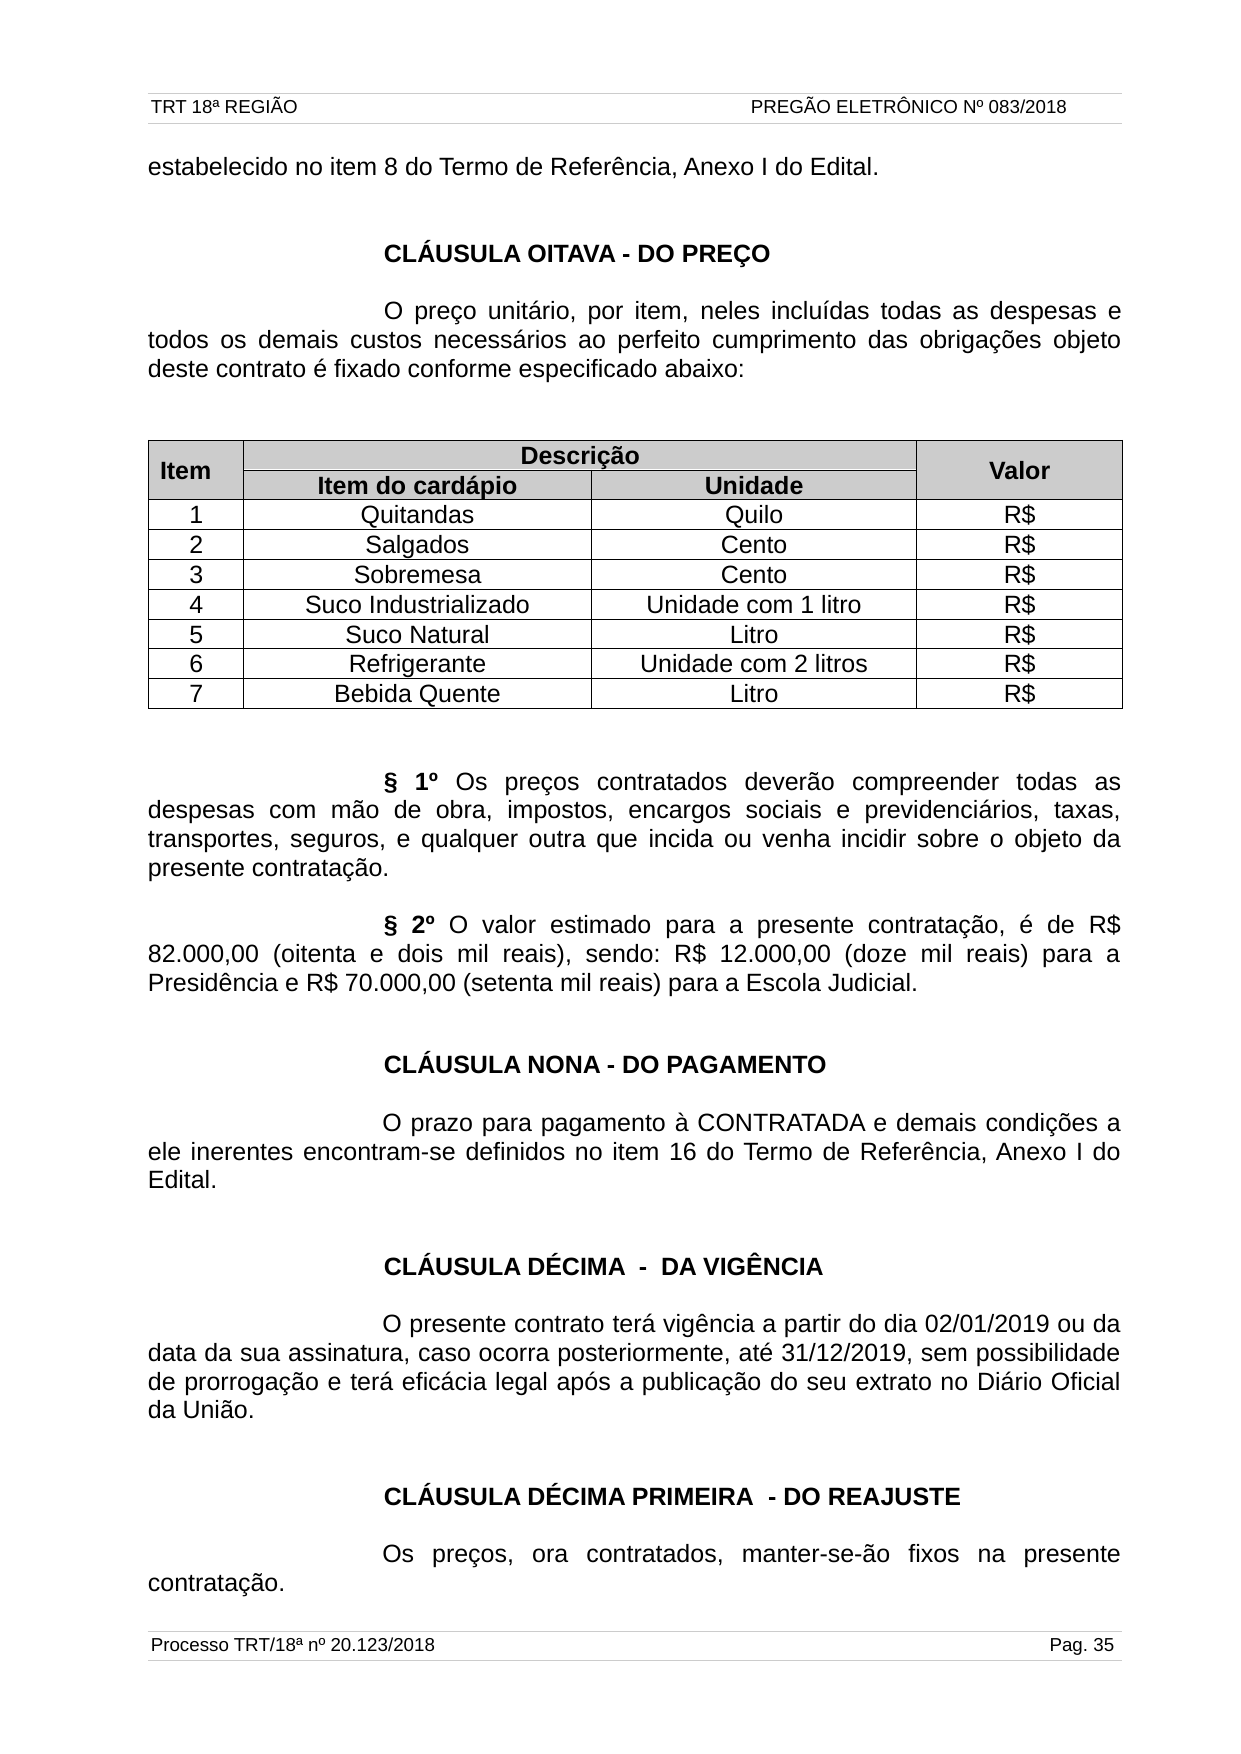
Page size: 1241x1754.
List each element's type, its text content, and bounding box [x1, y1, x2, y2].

table_cell 1 [149, 500, 243, 529]
table_cell Cento [592, 560, 916, 589]
table_cell R$ [917, 560, 1122, 589]
table_cell Unidade com 2 litros [592, 649, 916, 678]
table_cell R$ [917, 649, 1122, 678]
table_cell Salgados [244, 530, 591, 559]
text O preço unitário, por item, neles incluídas todas as despesas e todos os demais custos necessários ao perfeito cumprimento das obrigações objeto deste contrato é fixado conforme especificado abaixo: [148, 296, 1122, 382]
table_cell Litro [592, 679, 916, 708]
table_cell Suco Industrializado [244, 590, 591, 618]
table_cell 5 [149, 620, 243, 648]
text CLÁUSULA DÉCIMA - DA VIGÊNCIA [148, 1251, 1122, 1280]
table_cell Quitandas [244, 500, 591, 529]
table_cell 7 [149, 679, 243, 708]
table_cell 6 [149, 649, 243, 678]
table_cell 2 [149, 530, 243, 559]
table_header Descrição [244, 441, 916, 469]
text Os preços, ora contratados, manter-se-ão fixos na presente contratação. [148, 1539, 1122, 1596]
table_cell Item do cardápio [244, 471, 591, 499]
table_header Valor [917, 441, 1122, 499]
table_cell Suco Natural [244, 620, 591, 648]
table_cell Bebida Quente [244, 679, 591, 708]
table_cell Cento [592, 530, 916, 559]
table_cell Unidade [592, 471, 916, 499]
text § 2º O valor estimado para a presente contratação, é de R$ 82.000,00 (oitenta e dois mil reais), sendo: R$ 12.000,00 (doze mil reais) para a Presidência e R$ 70.000,00 (setenta mil reais) para a Escola Judicial. [148, 910, 1122, 996]
text § 1º Os preços contratados deverão compreender todas as despesas com mão de obra, impostos, encargos sociais e previdenciários, taxas, transportes, seguros, e qualquer outra que incida ou venha incidir sobre o objeto da presente contratação. [148, 766, 1122, 881]
text estabelecido no item 8 do Termo de Referência, Anexo I do Edital. [148, 152, 1117, 181]
table_cell Litro [592, 620, 916, 648]
table_cell 4 [149, 590, 243, 618]
table_cell R$ [917, 500, 1122, 529]
table_cell Quilo [592, 500, 916, 529]
table_cell 3 [149, 560, 243, 589]
table_cell Sobremesa [244, 560, 591, 589]
table_cell R$ [917, 620, 1122, 648]
table_cell R$ [917, 590, 1122, 618]
table_cell R$ [917, 530, 1122, 559]
text CLÁUSULA DÉCIMA PRIMEIRA - DO REAJUSTE [148, 1481, 1122, 1510]
table_cell R$ [917, 679, 1122, 708]
text O presente contrato terá vigência a partir do dia 02/01/2019 ou da data da sua assinatura, caso ocorra posteriormente, até 31/12/2019, sem possibilidade de prorrogação e terá eficácia legal após a publicação do seu extrato no Diário Oficial da União. [148, 1309, 1122, 1424]
table_cell Refrigerante [244, 649, 591, 678]
table_header Item [149, 441, 243, 499]
table_cell Unidade com 1 litro [592, 590, 916, 618]
text CLÁUSULA OITAVA - DO PREÇO [148, 238, 1122, 267]
text CLÁUSULA NONA - DO PAGAMENTO [148, 1050, 1122, 1079]
text O prazo para pagamento à CONTRATADA e demais condições a ele inerentes encontram-se definidos no item 16 do Termo de Referência, Anexo I do Edital. [148, 1108, 1122, 1194]
